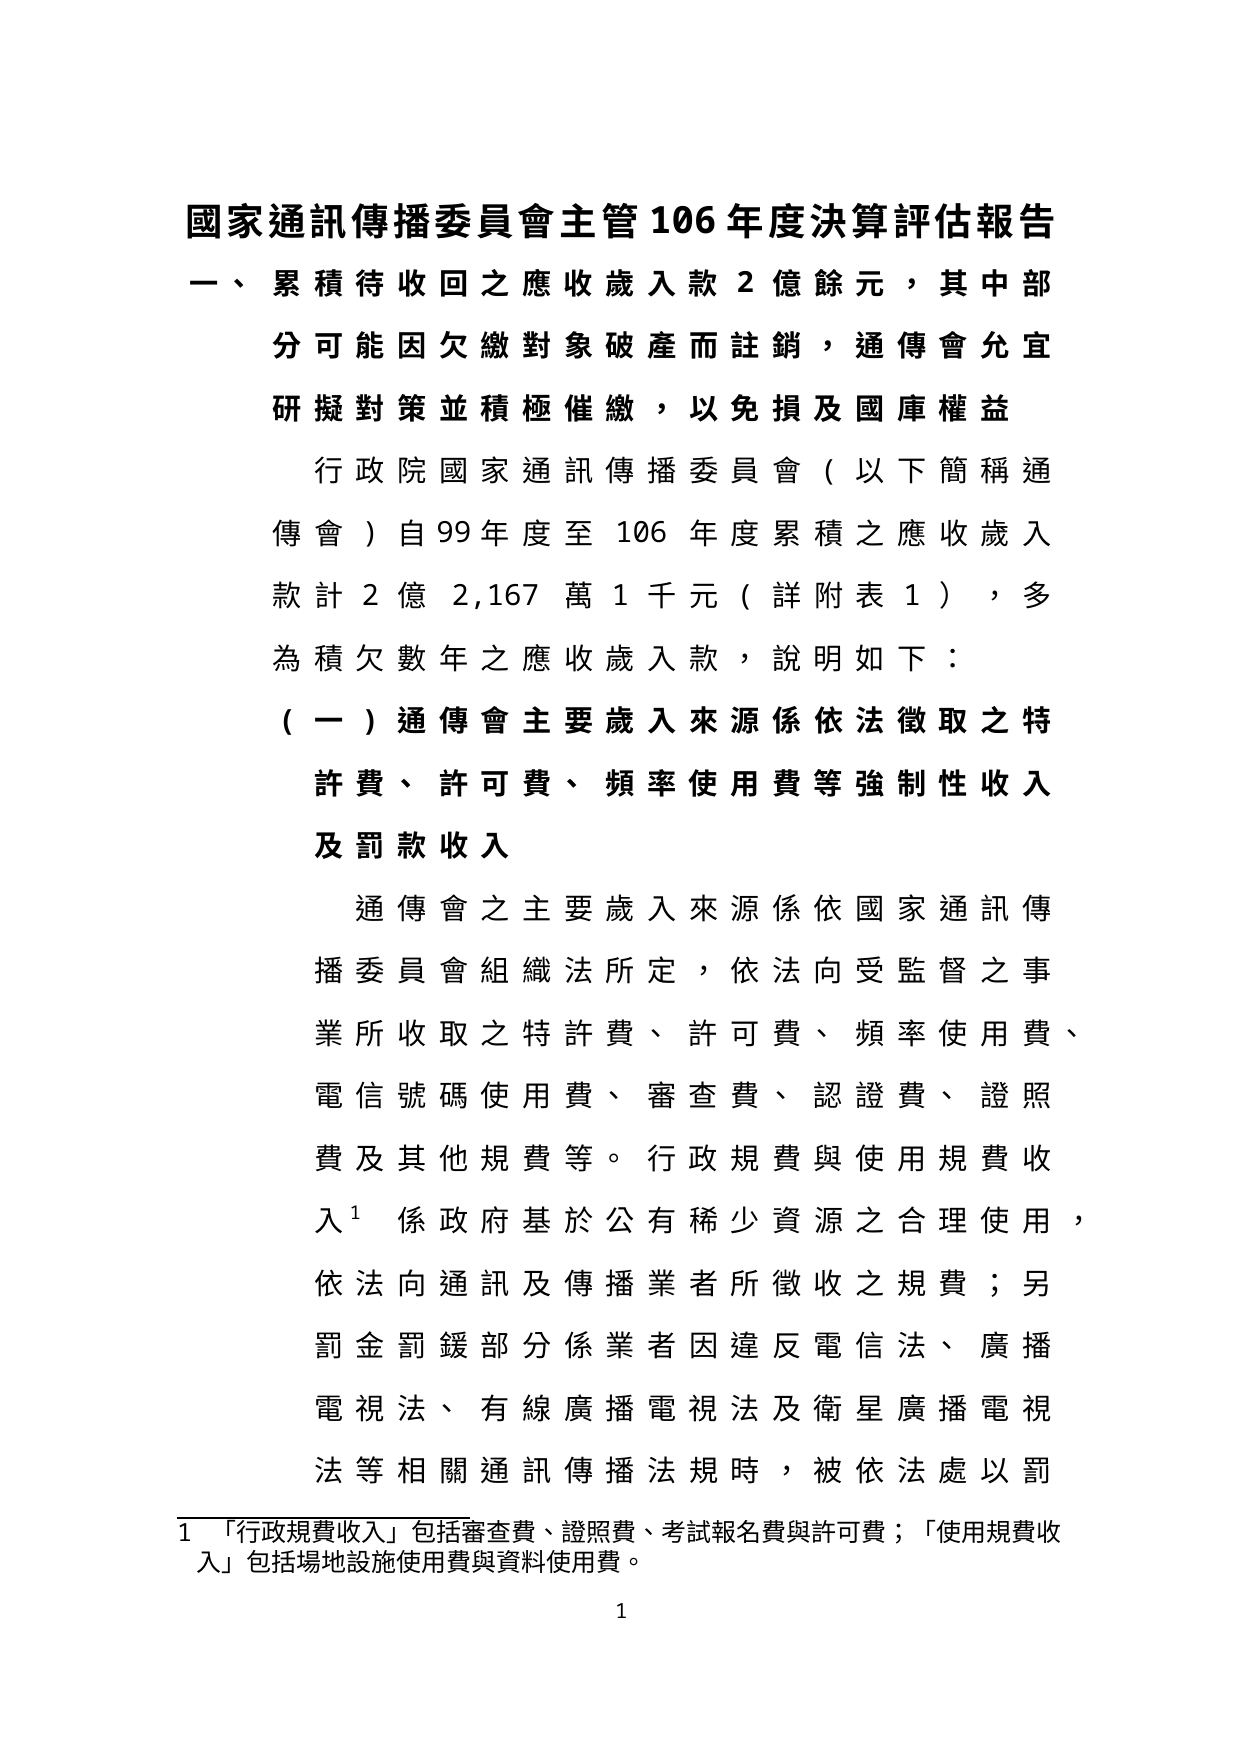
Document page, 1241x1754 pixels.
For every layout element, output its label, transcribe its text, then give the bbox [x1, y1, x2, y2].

text 國家通訊傳播委員會主管106年度決算評估報告 [183, 177, 1058, 240]
text 行政院國家通訊傳播委員會(以下簡稱通傳會)自99年度至106年度累積之應收歲入款計2億2,167萬1千元(詳附表1），多為積欠數年之應收歲入款，說明如下： [242, 427, 1058, 677]
text 一、累積待收回之應收歲入款2億餘元，其中部分可能因欠繳對象破產而註銷，通傳會允宜研擬對策並積極催繳，以免損及國庫權益 [183, 240, 1058, 427]
text 「行政規費收入」包括審查費、證照費、考試報名費與許可費；「使用規費收入」包括場地設施使用費與資料使用費。 [177, 1518, 1063, 1577]
text 通傳會之主要歲入來源係依國家通訊傳播委員會組織法所定，依法向受監督之事業所收取之特許費、許可費、頻率使用費、電信號碼使用費、審查費、認證費、證照費及其他規費等。行政規費與使用規費收入係政府基於公有稀少資源之合理使用，依法向通訊及傳播業者所徵收之規費；另罰金罰鍰部分係業者因違反電信法、廣播電視法、有線廣播電視法及衛星廣播電視法等相關通訊傳播法規時，被依法處以罰款收入，亦屬依法應收取之罰鍰收入。 [271, 865, 1058, 1490]
text (一)通傳會主要歲入來源係依法徵取之特許費、許可費、頻率使用費等強制性收入及罰款收入 [242, 677, 1058, 865]
